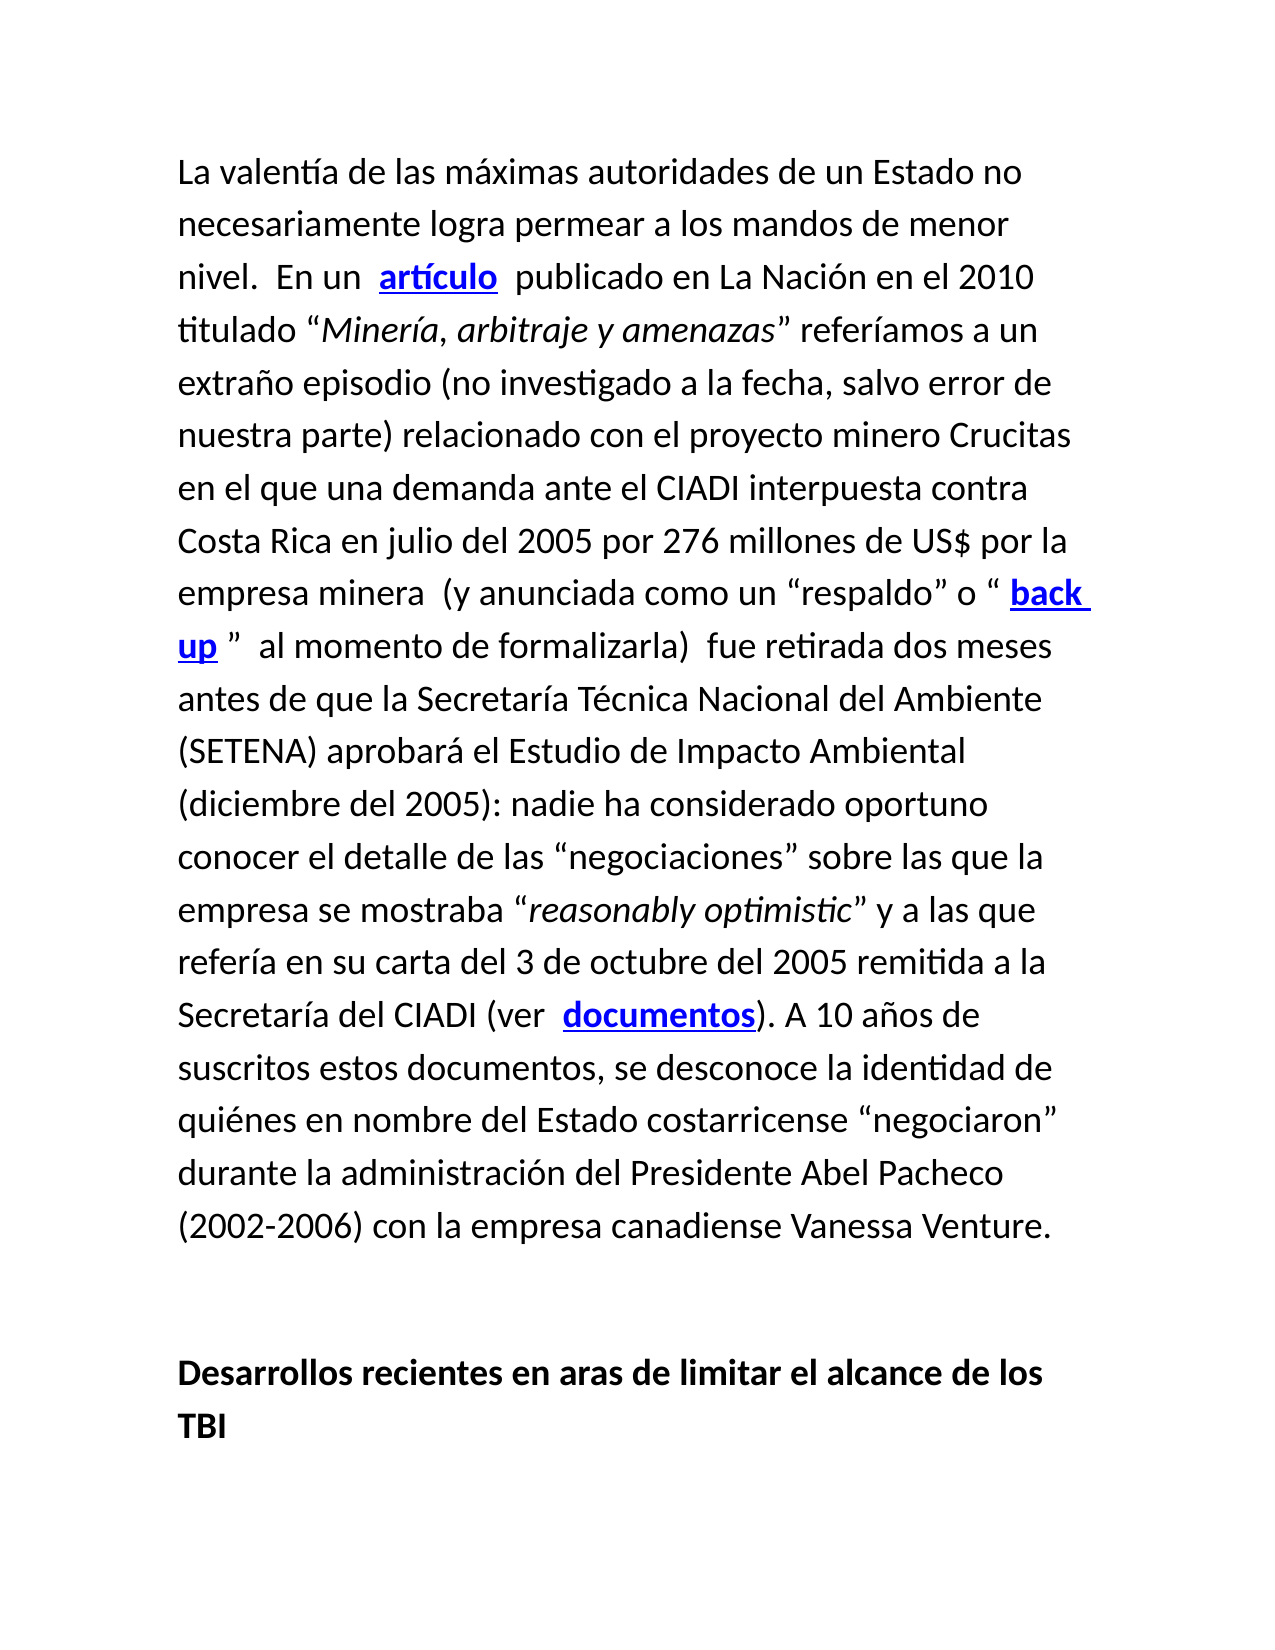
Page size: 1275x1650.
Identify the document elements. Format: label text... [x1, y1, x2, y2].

text Desarrollos recientes en aras de limitar el alcance de los TBI [177, 1349, 1098, 1447]
text La valentía de las máximas autoridades de un Estado no necesariamente logra permear a los mandos de menor nivel. En un artículo publicado en La Nación en el 2010 titulado “Minería, arbitraje y amenazas” referíamos a un extraño episodio (no investigado a la fecha, salvo error de nuestra parte) relacionado con el proyecto minero Crucitas en el que una demanda ante el CIADI interpuesta contra Costa Rica en julio del 2005 por 276 millones de US$ por la empresa minera (y anunciada como un “respaldo” o “ back up ” al momento de formalizarla) fue retirada dos meses antes de que la Secretaría Técnica Nacional del Ambiente (SETENA) aprobará el Estudio de Impacto Ambiental (diciembre del 2005): nadie ha considerado oportuno conocer el detalle de las “negociaciones” sobre las que la empresa se mostraba “reasonably optimistic” y a las que refería en su carta del 3 de octubre del 2005 remitida a la Secretaría del CIADI (ver documentos). A 10 años de suscritos estos documentos, se desconoce la identidad de quiénes en nombre del Estado costarricense “negociaron” durante la administración del Presidente Abel Pacheco (2002-2006) con la empresa canadiense Vanessa Venture. [177, 148, 1098, 1248]
